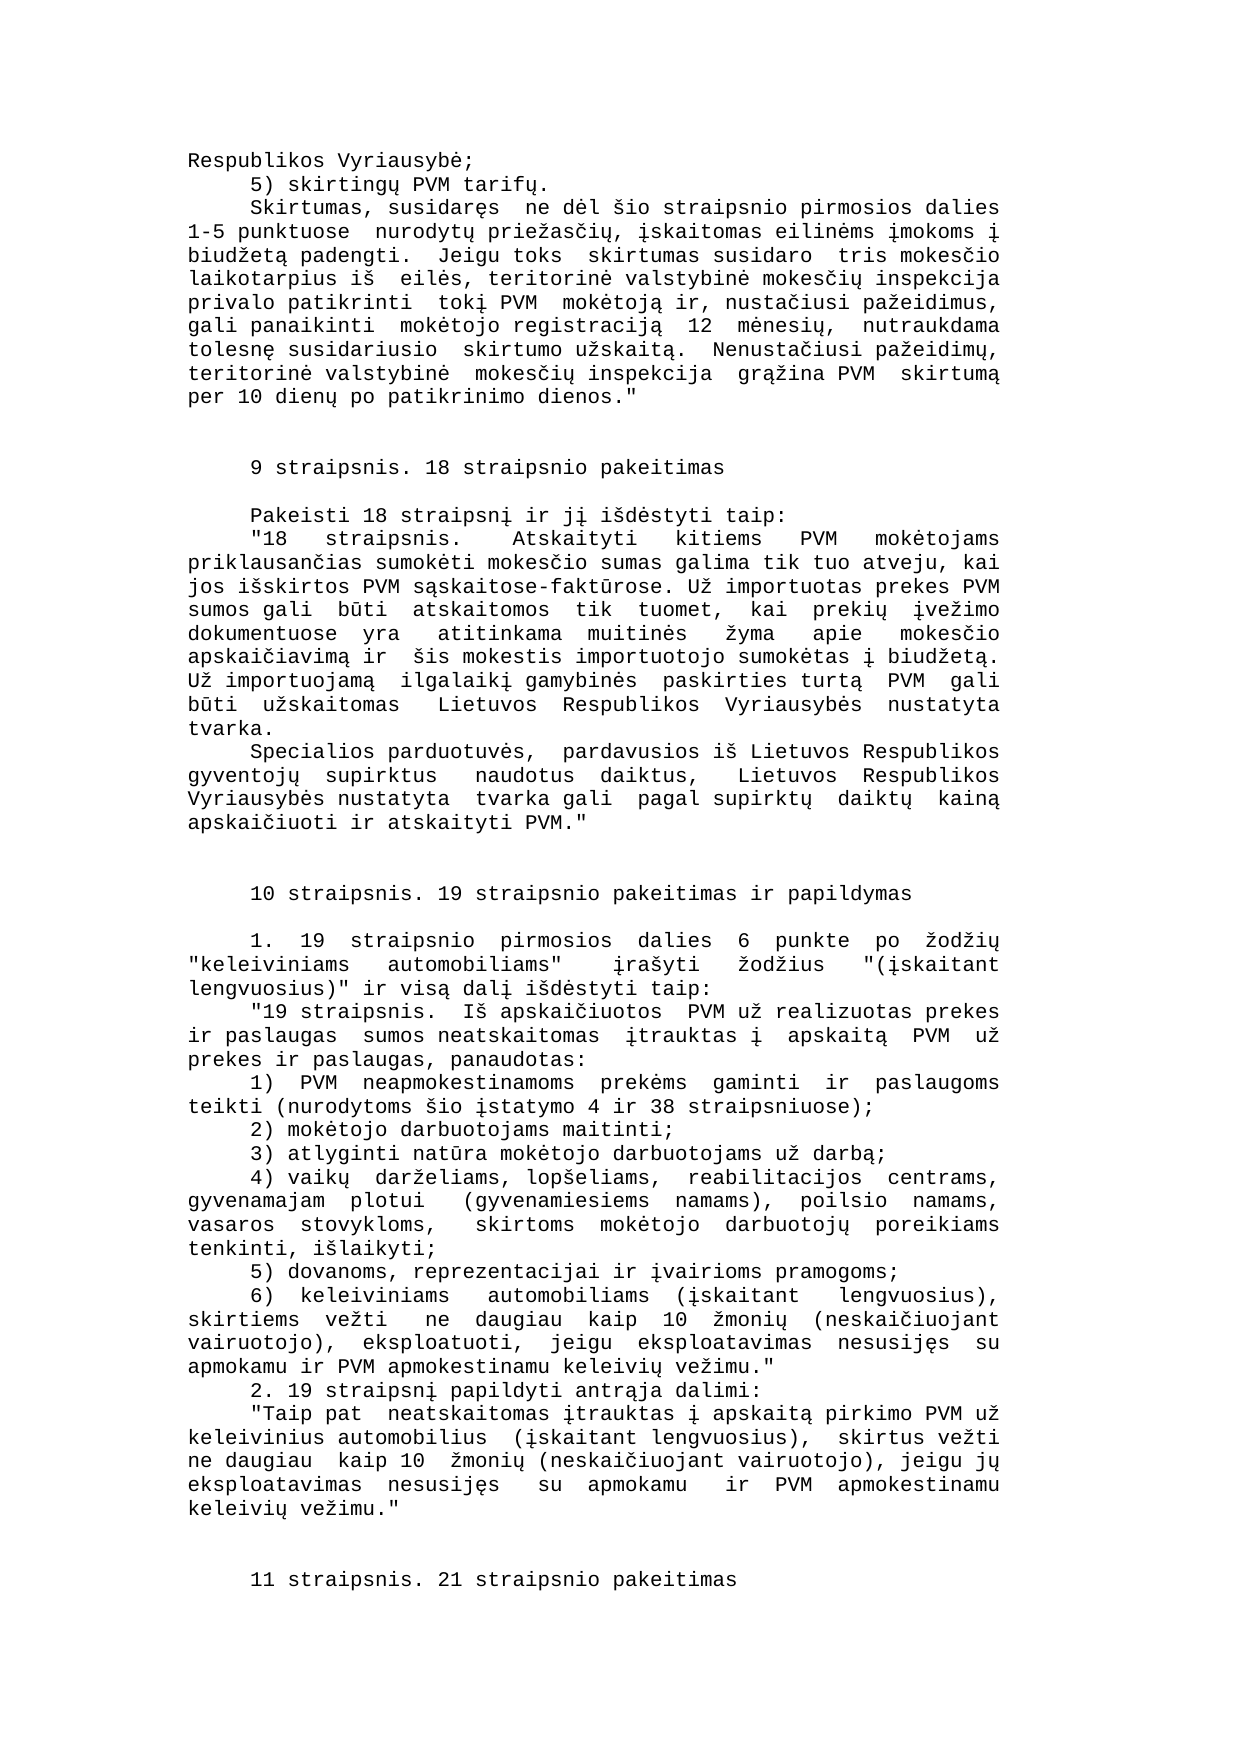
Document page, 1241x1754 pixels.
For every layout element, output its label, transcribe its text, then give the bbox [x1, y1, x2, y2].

text eksploatavimas nesusijęs su apmokamu ir PVM apmokestinamu [187, 1474, 1053, 1498]
text lengvuosius)" ir visą dalį išdėstyti taip: [187, 978, 1053, 1001]
text teikti (nurodytoms šio įstatymo 4 ir 38 straipsniuose); [187, 1096, 1053, 1119]
text laikotarpius iš eilės, teritorinė valstybinė mokesčių inspekcija [187, 268, 1053, 292]
text per 10 dienų po patikrinimo dienos." [187, 386, 1053, 410]
text 5) skirtingų PVM tarifų. [187, 174, 1053, 197]
text priklausančias sumokėti mokesčio sumas galima tik tuo atveju, kai [187, 552, 1053, 576]
text ir paslaugas sumos neatskaitomas įtrauktas į apskaitą PVM už [187, 1025, 1053, 1048]
text gali panaikinti mokėtojo registraciją 12 mėnesių, nutraukdama [187, 316, 1053, 339]
text Skirtumas, susidaręs ne dėl šio straipsnio pirmosios dalies [187, 197, 1053, 221]
text tolesnę susidariusio skirtumo užskaitą. Nenustačiusi pažeidimų, [187, 339, 1053, 363]
text vasaros stovykloms, skirtoms mokėtojo darbuotojų poreikiams [187, 1214, 1053, 1238]
text gyventojų supirktus naudotus daiktus, Lietuvos Respublikos [187, 765, 1053, 788]
text "keleiviniams automobiliams" įrašyti žodžius "(įskaitant [187, 954, 1053, 978]
text 1. 19 straipsnio pirmosios dalies 6 punkte po žodžių [187, 930, 1053, 954]
text vairuotojo), eksploatuoti, jeigu eksploatavimas nesusijęs su [187, 1332, 1053, 1356]
text 2) mokėtojo darbuotojams maitinti; [187, 1119, 1053, 1143]
text 5) dovanoms, reprezentacijai ir įvairioms pramogoms; [187, 1261, 1053, 1285]
text skirtiems vežti ne daugiau kaip 10 žmonių (neskaičiuojant [187, 1309, 1053, 1332]
text teritorinė valstybinė mokesčių inspekcija grąžina PVM skirtumą [187, 363, 1053, 386]
text keleivinius automobilius (įskaitant lengvuosius), skirtus vežti [187, 1427, 1053, 1451]
text "Taip pat neatskaitomas įtrauktas į apskaitą pirkimo PVM už [187, 1403, 1053, 1427]
text tenkinti, išlaikyti; [187, 1238, 1053, 1261]
text Pakeisti 18 straipsnį ir jį išdėstyti taip: [187, 505, 1053, 528]
text Specialios parduotuvės, pardavusios iš Lietuvos Respublikos [187, 741, 1053, 765]
text apskaičiuoti ir atskaityti PVM." [187, 812, 1053, 836]
text apmokamu ir PVM apmokestinamu keleivių vežimu." [187, 1356, 1053, 1379]
text ne daugiau kaip 10 žmonių (neskaičiuojant vairuotojo), jeigu jų [187, 1451, 1053, 1474]
text 1) PVM neapmokestinamoms prekėms gaminti ir paslaugoms [187, 1072, 1053, 1096]
text 2. 19 straipsnį papildyti antrąja dalimi: [187, 1379, 1053, 1403]
text 3) atlyginti natūra mokėtojo darbuotojams už darbą; [187, 1143, 1053, 1167]
text 6) keleiviniams automobiliams (įskaitant lengvuosius), [187, 1285, 1053, 1309]
text apskaičiavimą ir šis mokestis importuotojo sumokėtas į biudžetą. [187, 647, 1053, 670]
text 9 straipsnis. 18 straipsnio pakeitimas [187, 457, 1053, 481]
text keleivių vežimu." [187, 1498, 1053, 1521]
text būti užskaitomas Lietuvos Respublikos Vyriausybės nustatyta [187, 694, 1053, 717]
text 11 straipsnis. 21 straipsnio pakeitimas [187, 1569, 1053, 1592]
text prekes ir paslaugas, panaudotas: [187, 1048, 1053, 1072]
text "19 straipsnis. Iš apskaičiuotos PVM už realizuotas prekes [187, 1001, 1053, 1025]
text "18 straipsnis. Atskaityti kitiems PVM mokėtojams [187, 528, 1053, 552]
text Vyriausybės nustatyta tvarka gali pagal supirktų daiktų kainą [187, 788, 1053, 812]
text biudžetą padengti. Jeigu toks skirtumas susidaro tris mokesčio [187, 244, 1053, 268]
text jos išskirtos PVM sąskaitose-faktūrose. Už importuotas prekes PVM [187, 576, 1053, 599]
text Respublikos Vyriausybė; [187, 150, 1053, 174]
text 4) vaikų darželiams, lopšeliams, reabilitacijos centrams, [187, 1167, 1053, 1190]
text 10 straipsnis. 19 straipsnio pakeitimas ir papildymas [187, 883, 1053, 907]
text dokumentuose yra atitinkama muitinės žyma apie mokesčio [187, 623, 1053, 647]
text privalo patikrinti tokį PVM mokėtoją ir, nustačiusi pažeidimus, [187, 292, 1053, 316]
text Už importuojamą ilgalaikį gamybinės paskirties turtą PVM gali [187, 670, 1053, 694]
text gyvenamajam plotui (gyvenamiesiems namams), poilsio namams, [187, 1190, 1053, 1214]
text tvarka. [187, 717, 1053, 741]
text sumos gali būti atskaitomos tik tuomet, kai prekių įvežimo [187, 599, 1053, 623]
text 1-5 punktuose nurodytų priežasčių, įskaitomas eilinėms įmokoms į [187, 221, 1053, 244]
